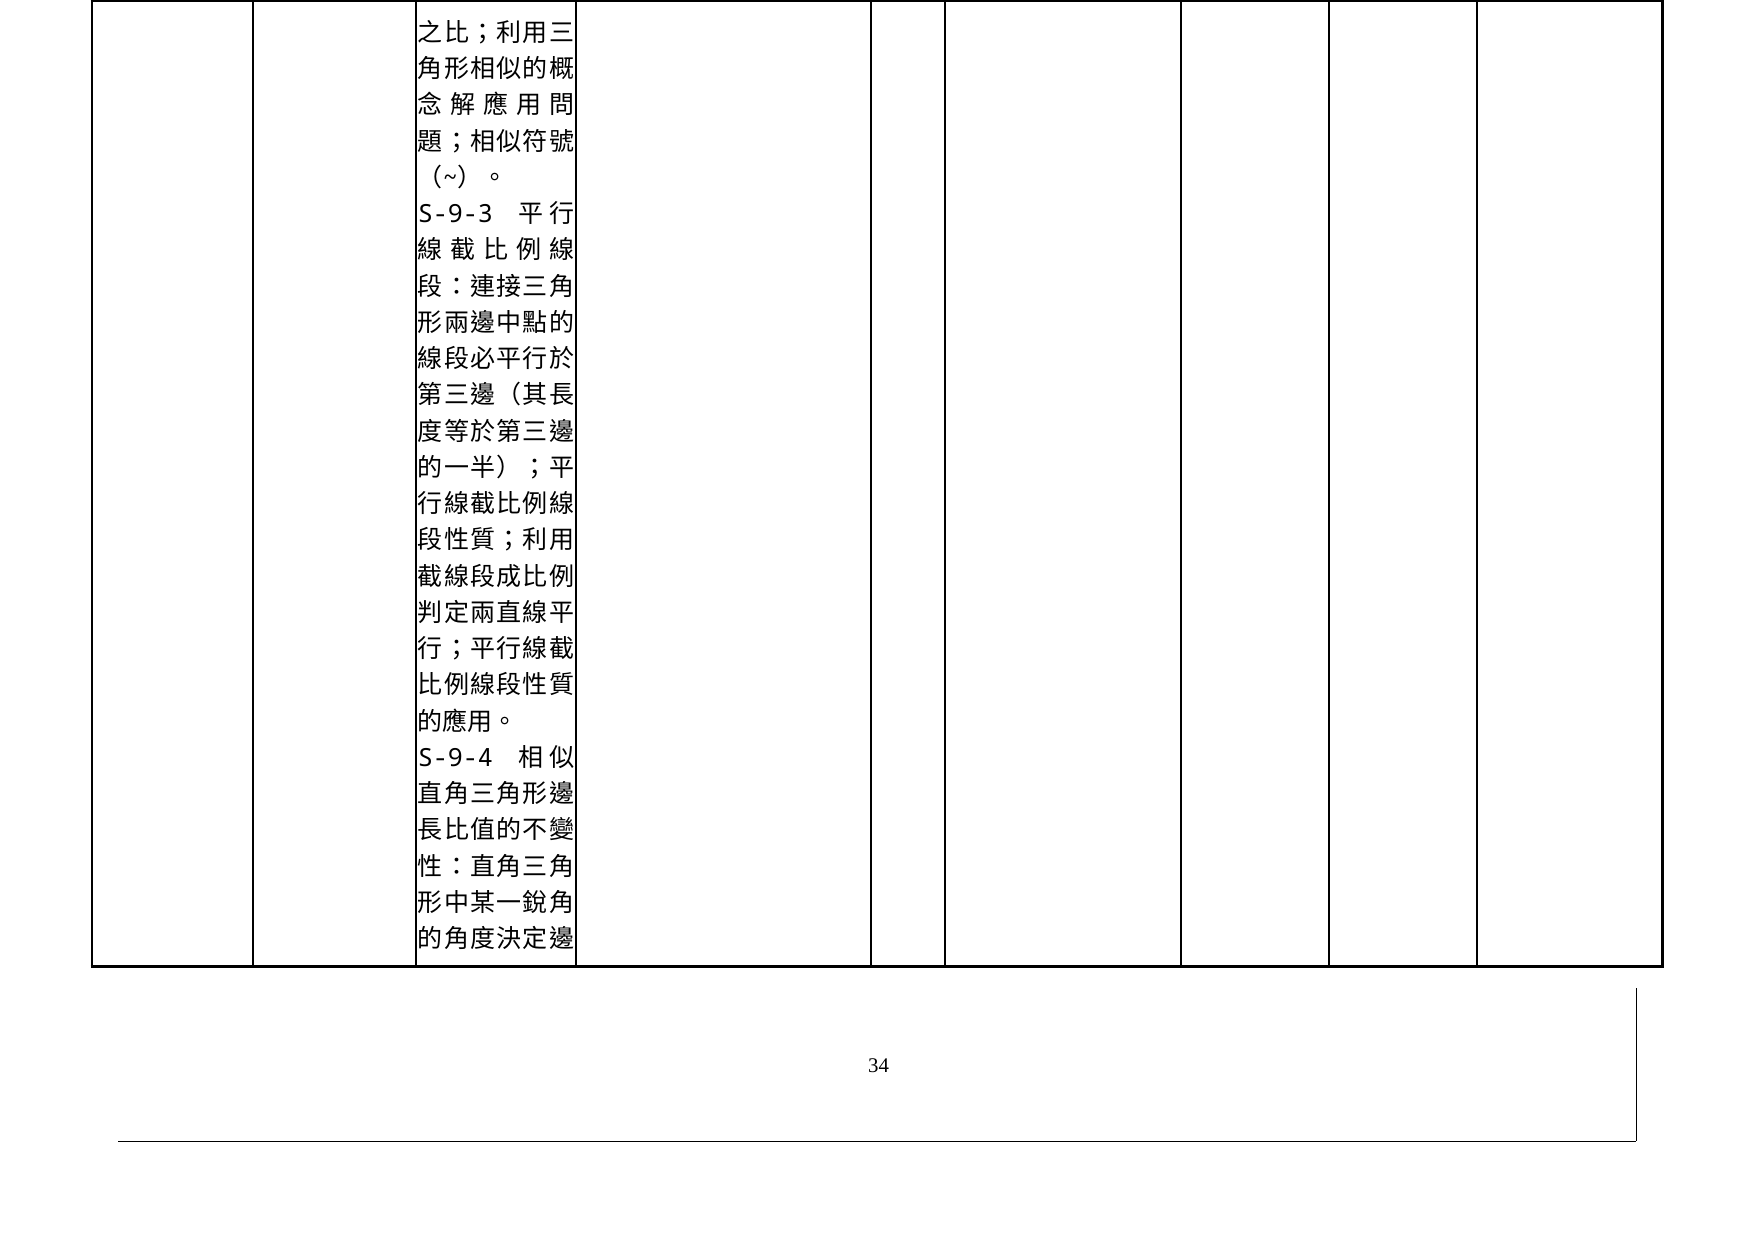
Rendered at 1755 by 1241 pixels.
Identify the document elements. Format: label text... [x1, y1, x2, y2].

table_cell [946, 2, 1180, 965]
table_cell [254, 2, 415, 965]
table_cell [1478, 2, 1661, 965]
table_cell [577, 2, 870, 965]
table_cell [93, 2, 252, 965]
table_cell [872, 2, 944, 965]
table_cell 之比；利用三角形相似的概念解應用問題；相似符號（~）。 S-9-3 平行線截比例線段：連接三角形兩邊中點的線段必平行於第三邊（其長度等於第三邊的一半）；平行線截比例線段性質；利用截線段成比例判定兩直線平行；平行線截比例線段性質的應用。 S-9-4 相似直角三角形邊長比值的不變性：直角三角形中某一銳角的角度決定邊 [417, 2, 575, 965]
table_cell [1330, 2, 1476, 965]
table_cell [1182, 2, 1328, 965]
